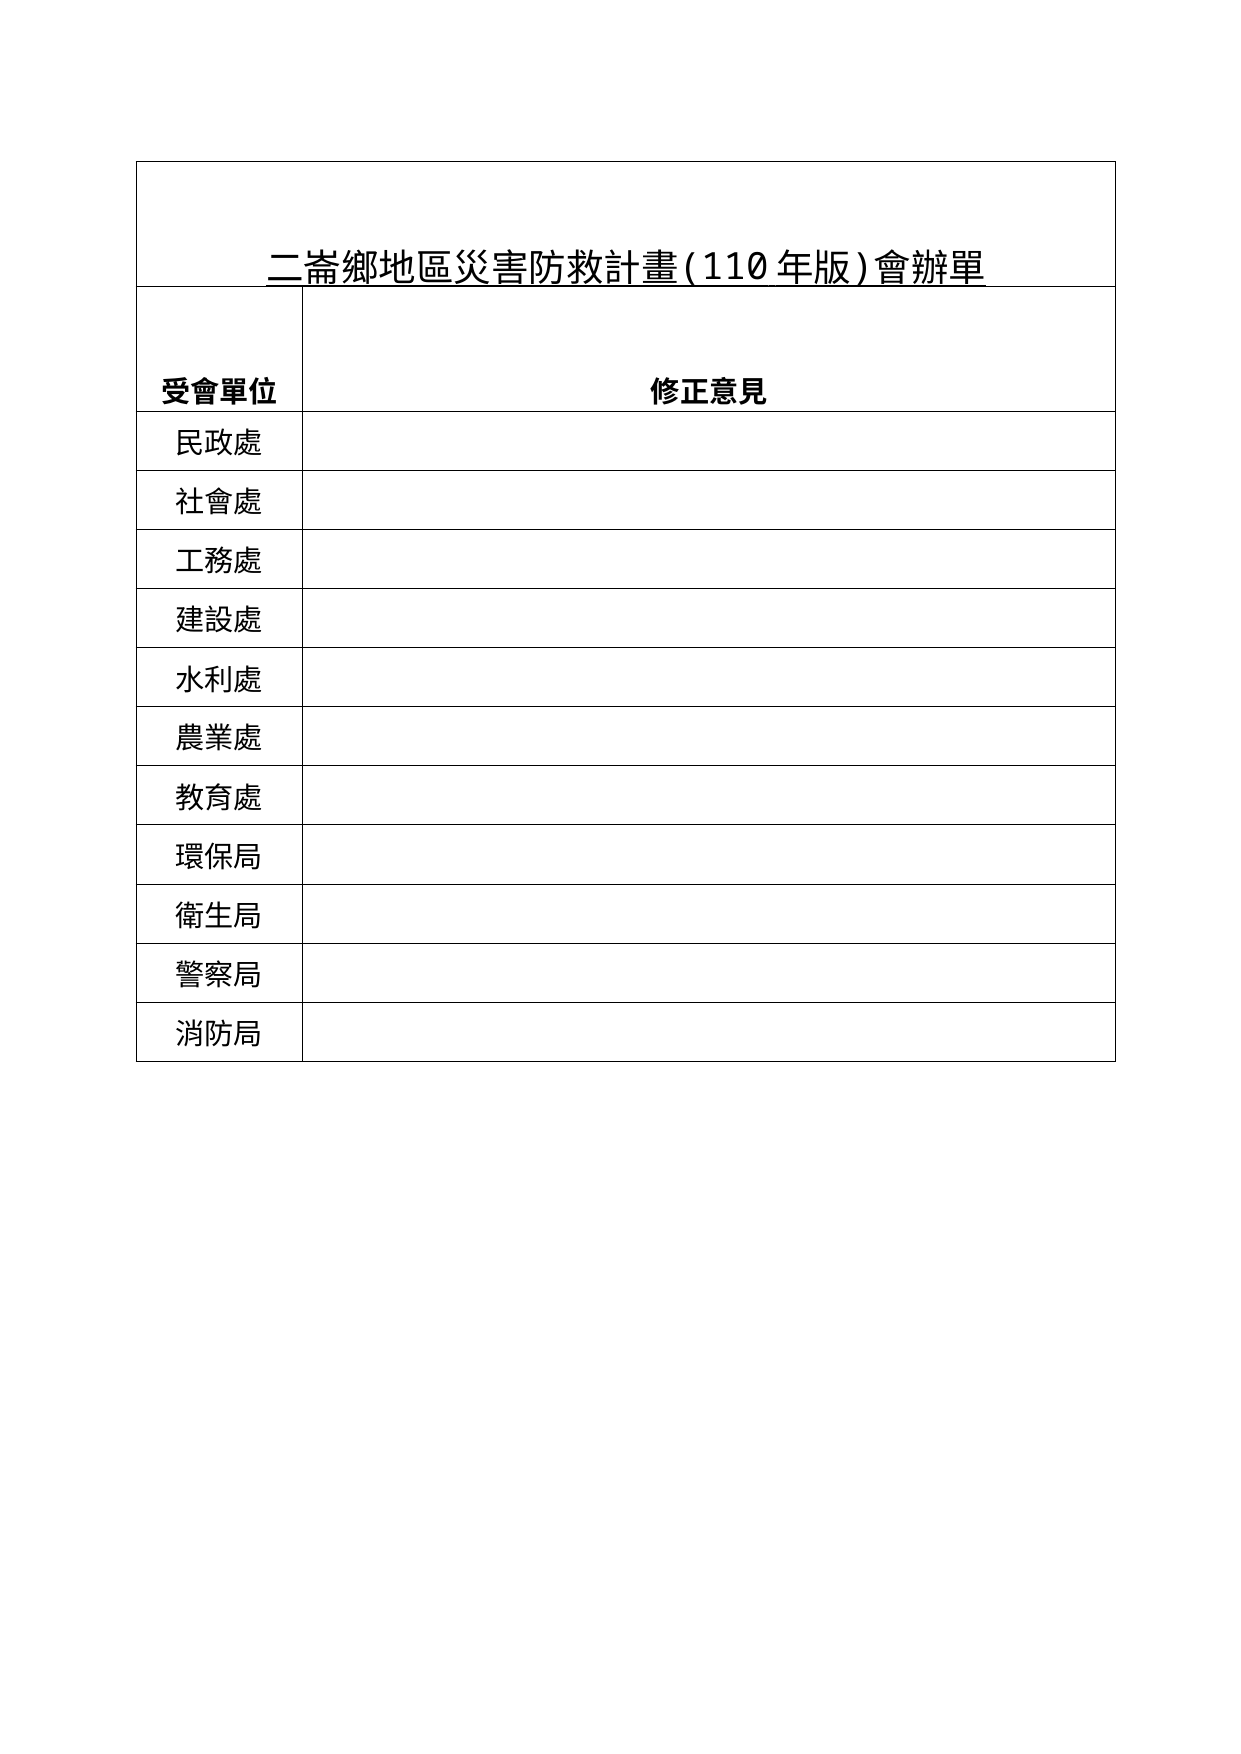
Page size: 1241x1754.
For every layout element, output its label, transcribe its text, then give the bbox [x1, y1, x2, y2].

table_cell [303, 471, 1115, 529]
table_cell 消防局 [137, 1003, 302, 1061]
table_cell 農業處 [137, 707, 302, 765]
table_cell 建設處 [137, 589, 302, 647]
table_cell [303, 825, 1115, 883]
table_cell [303, 530, 1115, 588]
table_header 二崙鄉地區災害防救計畫(110年版)會辦單 [137, 162, 1115, 286]
table_cell [303, 707, 1115, 765]
table_cell 水利處 [137, 648, 302, 706]
table_cell 修正意見 [303, 287, 1115, 411]
table_cell 社會處 [137, 471, 302, 529]
table_cell 衛生局 [137, 885, 302, 942]
table_cell [303, 589, 1115, 647]
table_cell [303, 648, 1115, 706]
table_cell [303, 412, 1115, 470]
table_cell 民政處 [137, 412, 302, 470]
table_cell [303, 944, 1115, 1002]
table_cell 受會單位 [137, 287, 302, 411]
table_cell 工務處 [137, 530, 302, 588]
table_cell [303, 885, 1115, 942]
table_cell 警察局 [137, 944, 302, 1002]
table_cell 教育處 [137, 766, 302, 824]
table_cell [303, 1003, 1115, 1061]
table_cell [303, 766, 1115, 824]
table_cell 環保局 [137, 825, 302, 883]
